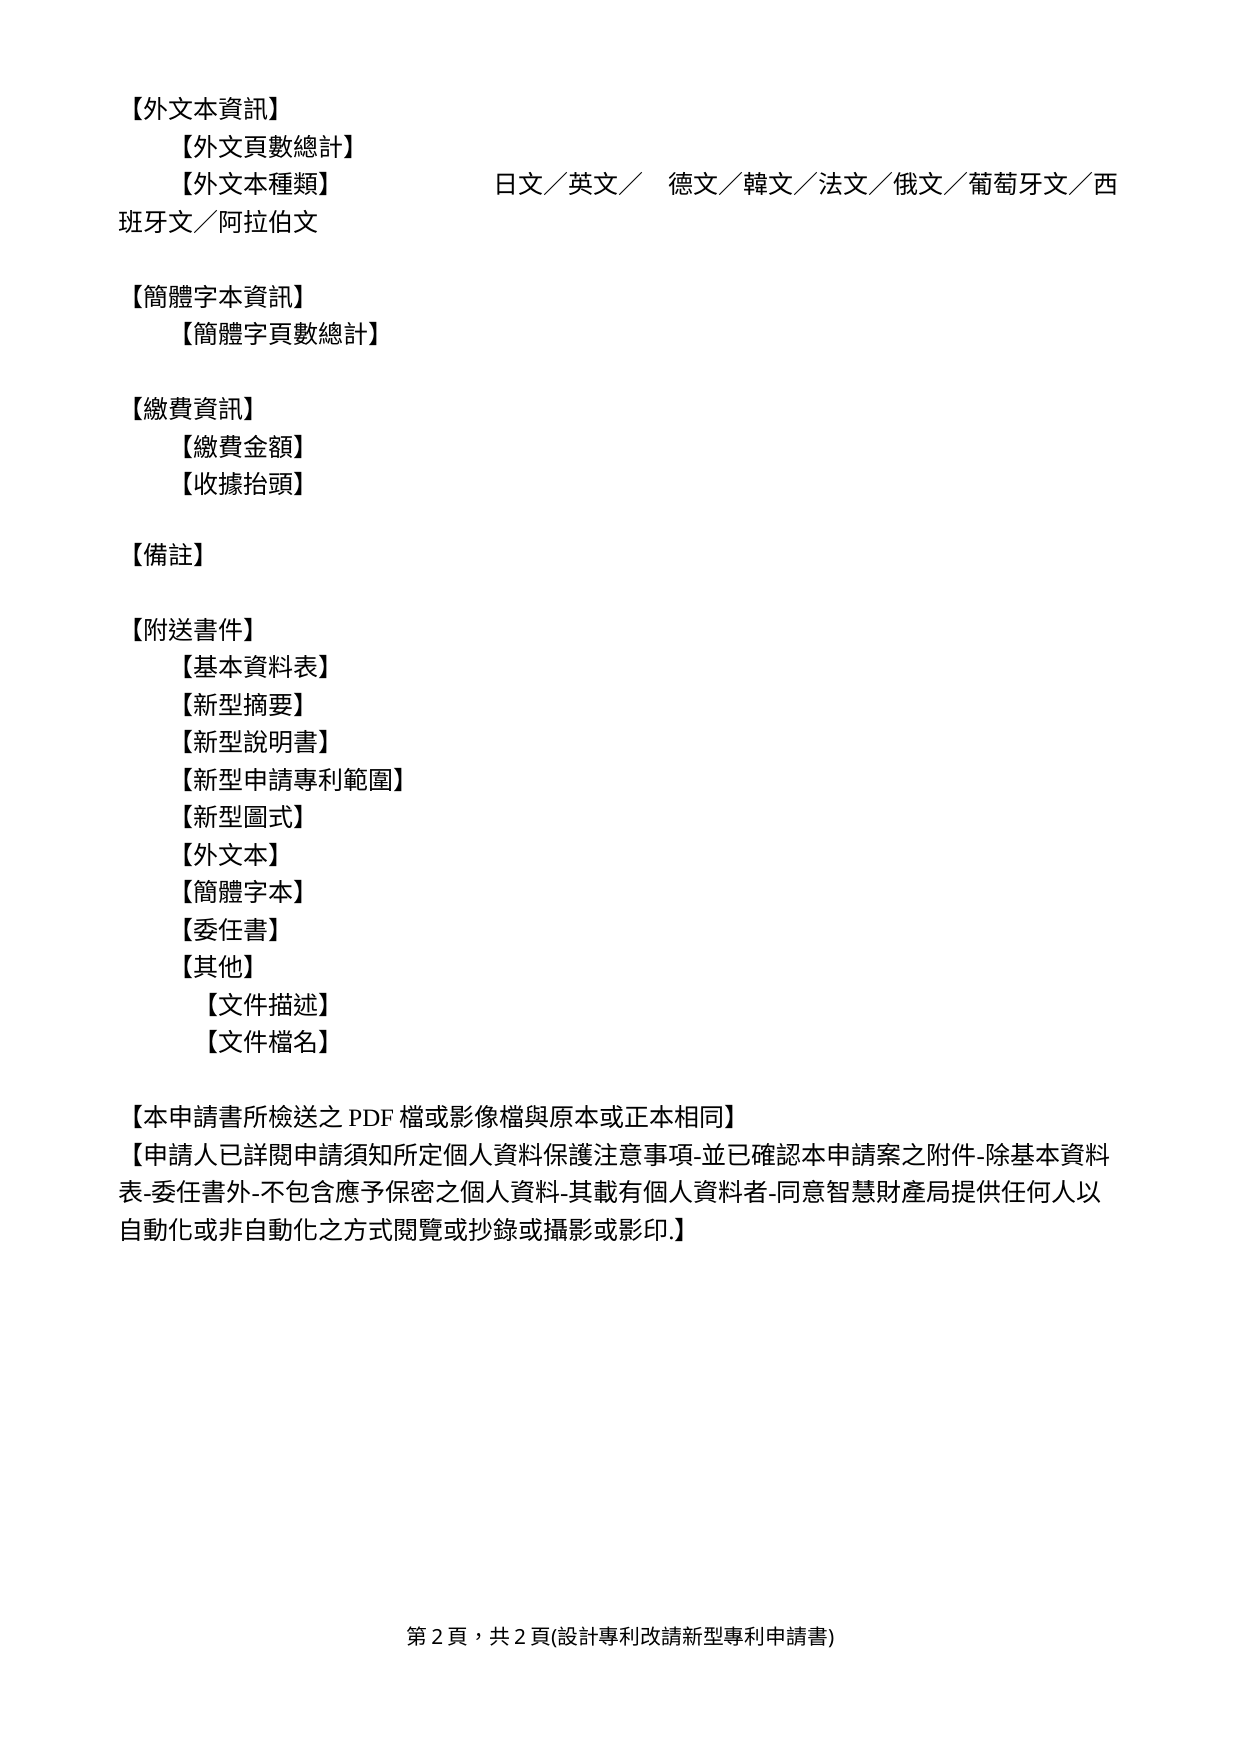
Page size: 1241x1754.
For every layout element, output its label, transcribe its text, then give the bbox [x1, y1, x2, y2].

text 【繳費金額】 [118, 426, 1122, 464]
text 【外文頁數總計】 [118, 126, 1122, 164]
text 【新型摘要】 [118, 684, 1122, 721]
text 【申請人已詳閱申請須知所定個人資料保護注意事項-並已確認本申請案之附件-除基本資料表-委任書外-不包含應予保密之個人資料-其載有個人資料者-同意智慧財產局提供任何人以自動化或非自動化之方式閱覽或抄錄或攝影或影印.】 [118, 1134, 1122, 1246]
text 【簡體字本】 [118, 871, 1122, 909]
text 【新型圖式】 [118, 796, 1122, 834]
text 【外文本資訊】 [118, 89, 1122, 126]
text 【外文本】 [118, 834, 1122, 871]
text 【新型說明書】 [118, 721, 1122, 759]
text 【新型申請專利範圍】 [118, 759, 1122, 796]
text 【繳費資訊】 [118, 389, 1122, 426]
text 【文件描述】 [118, 984, 1122, 1021]
text 【收據抬頭】 [118, 464, 1122, 501]
text 【其他】 [118, 946, 1122, 984]
text 【本申請書所檢送之PDF檔或影像檔與原本或正本相同】 [118, 1096, 1122, 1134]
text 【附送書件】 [118, 609, 1122, 646]
text 【外文本種類】 日文／英文／ 德文／韓文／法文／俄文／葡萄牙文／西班牙文／阿拉伯文 [118, 164, 1122, 239]
text 【文件檔名】 [118, 1021, 1122, 1059]
text 【簡體字頁數總計】 [118, 314, 1122, 351]
text 【簡體字本資訊】 [118, 276, 1122, 314]
text 【委任書】 [118, 909, 1122, 946]
text 【基本資料表】 [118, 646, 1122, 684]
text 【備註】 [118, 535, 1122, 571]
